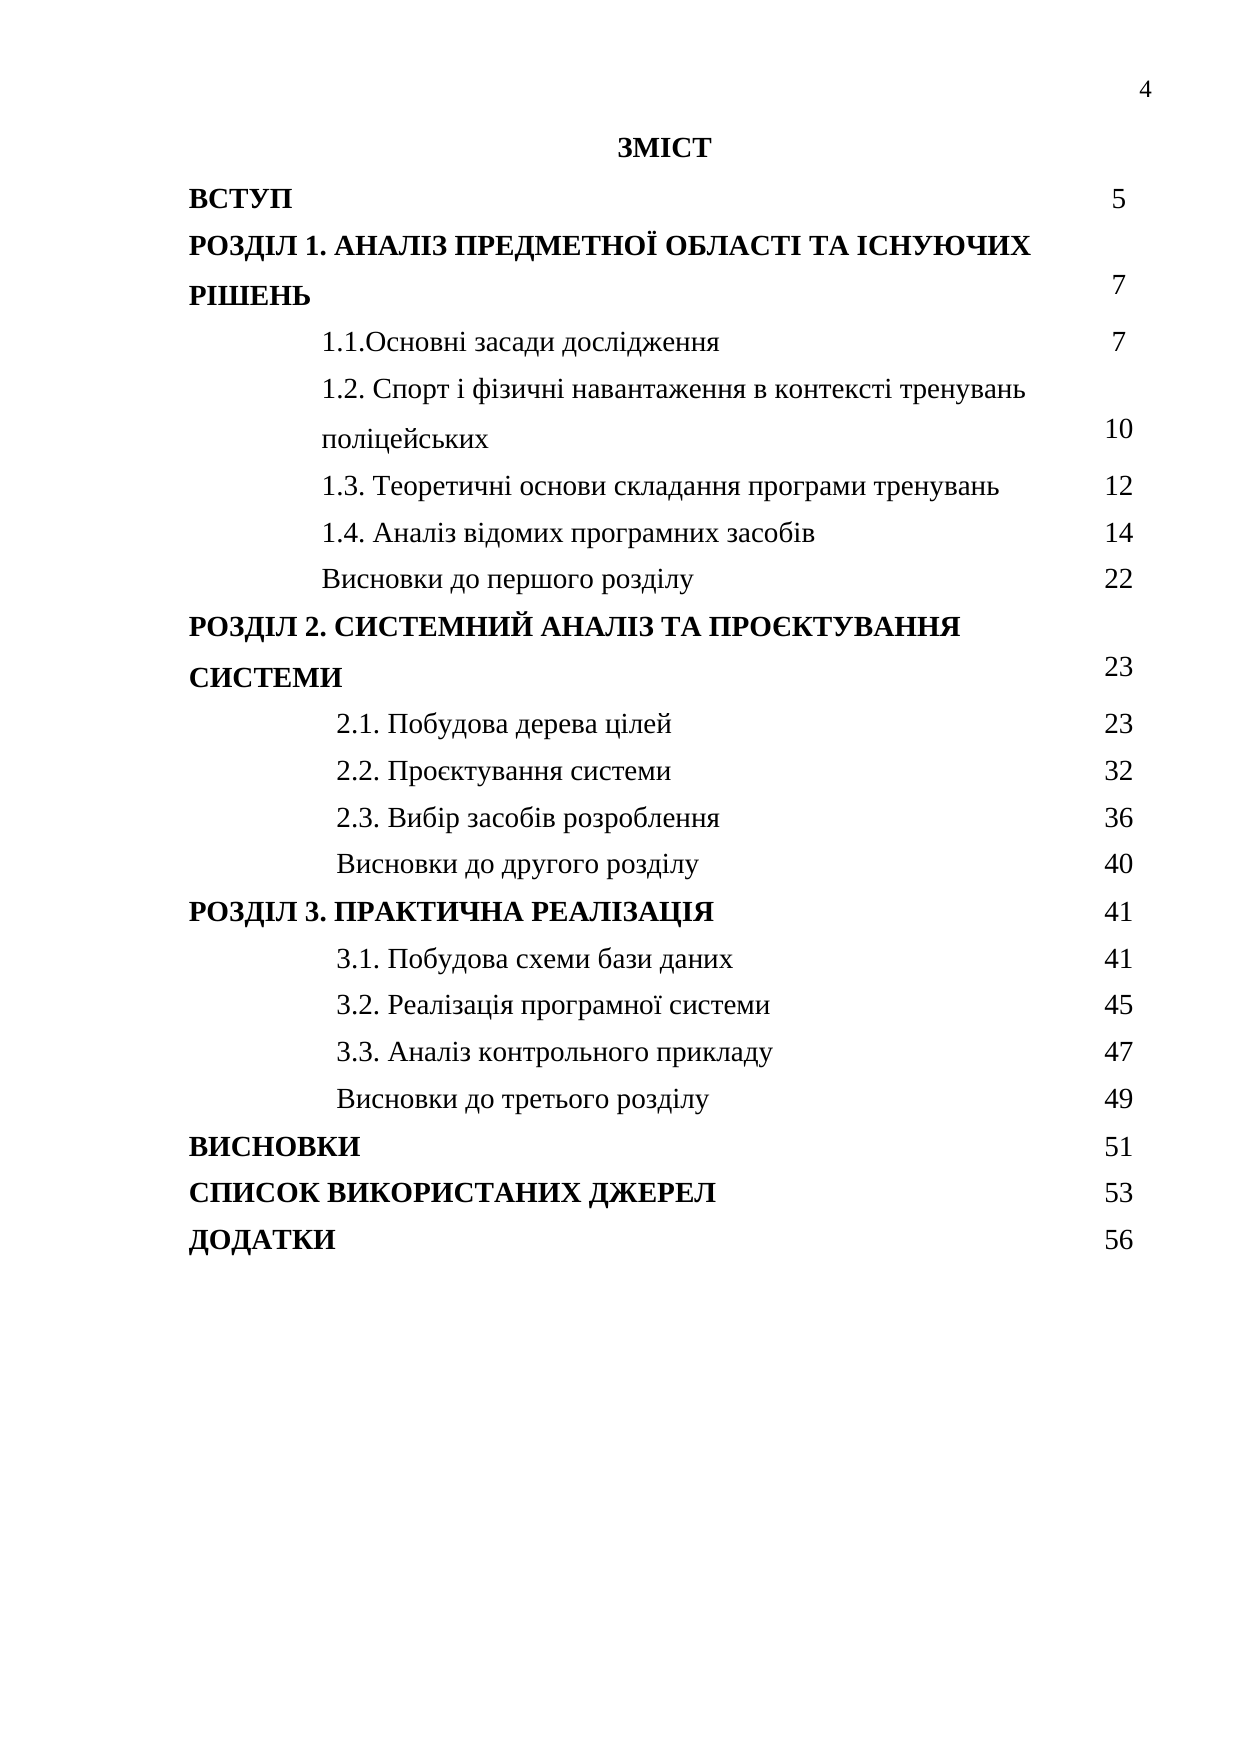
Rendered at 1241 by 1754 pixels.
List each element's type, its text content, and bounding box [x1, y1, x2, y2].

table_cell Висновки до другого розділу [177, 846, 1074, 894]
table_cell ДОДАТКИ [177, 1222, 1074, 1269]
table_cell 3.2. Реалізація програмної системи [177, 988, 1074, 1034]
table_cell 1.1.Основні засади дослідження [177, 325, 1074, 371]
table_cell 2.2. Проєктування системи [177, 753, 1074, 800]
table_cell 7 [1074, 228, 1163, 324]
table_cell 47 [1074, 1034, 1163, 1081]
table_cell 3.1. Побудова схеми бази даних [177, 941, 1074, 987]
table_cell 41 [1074, 941, 1163, 987]
table_cell ВИСНОВКИ [177, 1129, 1074, 1175]
table_cell Висновки до третього розділу [177, 1081, 1074, 1129]
table_cell 14 [1074, 515, 1163, 562]
table_cell 49 [1074, 1081, 1163, 1129]
table_cell 1.4. Аналіз відомих програмних засобів [177, 515, 1074, 562]
table_cell 3.3. Аналіз контрольного прикладу [177, 1034, 1074, 1081]
table_cell 41 [1074, 894, 1163, 941]
table_cell 10 [1074, 371, 1163, 468]
table_cell РОЗДІЛ 1. АНАЛІЗ ПРЕДМЕТНОЇ ОБЛАСТІ ТА ІСНУЮЧИХ РІШЕНЬ [177, 228, 1074, 324]
table_cell РОЗДІЛ 2. СИСТЕМНИЙ АНАЛІЗ ТА ПРОЄКТУВАННЯ СИСТЕМИ [177, 609, 1074, 706]
table_cell 32 [1074, 753, 1163, 800]
text ЗМІСТ [177, 131, 1152, 164]
table_cell 23 [1074, 609, 1163, 706]
table_cell 56 [1074, 1222, 1163, 1269]
table_cell 53 [1074, 1175, 1163, 1222]
table_cell 51 [1074, 1129, 1163, 1175]
table_cell 2.3. Вибір засобів розроблення [177, 800, 1074, 846]
table_cell 7 [1074, 325, 1163, 371]
table_cell 1.2. Спорт і фізичні навантаження в контексті тренувань поліцейських [177, 371, 1074, 468]
table_header ВСТУП [177, 181, 1074, 228]
table_cell 22 [1074, 562, 1163, 609]
table_cell 40 [1074, 846, 1163, 894]
table_header 5 [1074, 181, 1163, 228]
table_cell Висновки до першого розділу [177, 562, 1074, 609]
table_cell 36 [1074, 800, 1163, 846]
table_cell РОЗДІЛ 3. ПРАКТИЧНА РЕАЛІЗАЦІЯ [177, 894, 1074, 941]
table_cell 12 [1074, 468, 1163, 515]
table_cell 2.1. Побудова дерева цілей [177, 706, 1074, 753]
table_cell 1.3. Теоретичні основи складання програми тренувань [177, 468, 1074, 515]
table_cell 23 [1074, 706, 1163, 753]
table_cell СПИСОК ВИКОРИСТАНИХ ДЖЕРЕЛ [177, 1175, 1074, 1222]
table_cell 45 [1074, 988, 1163, 1034]
